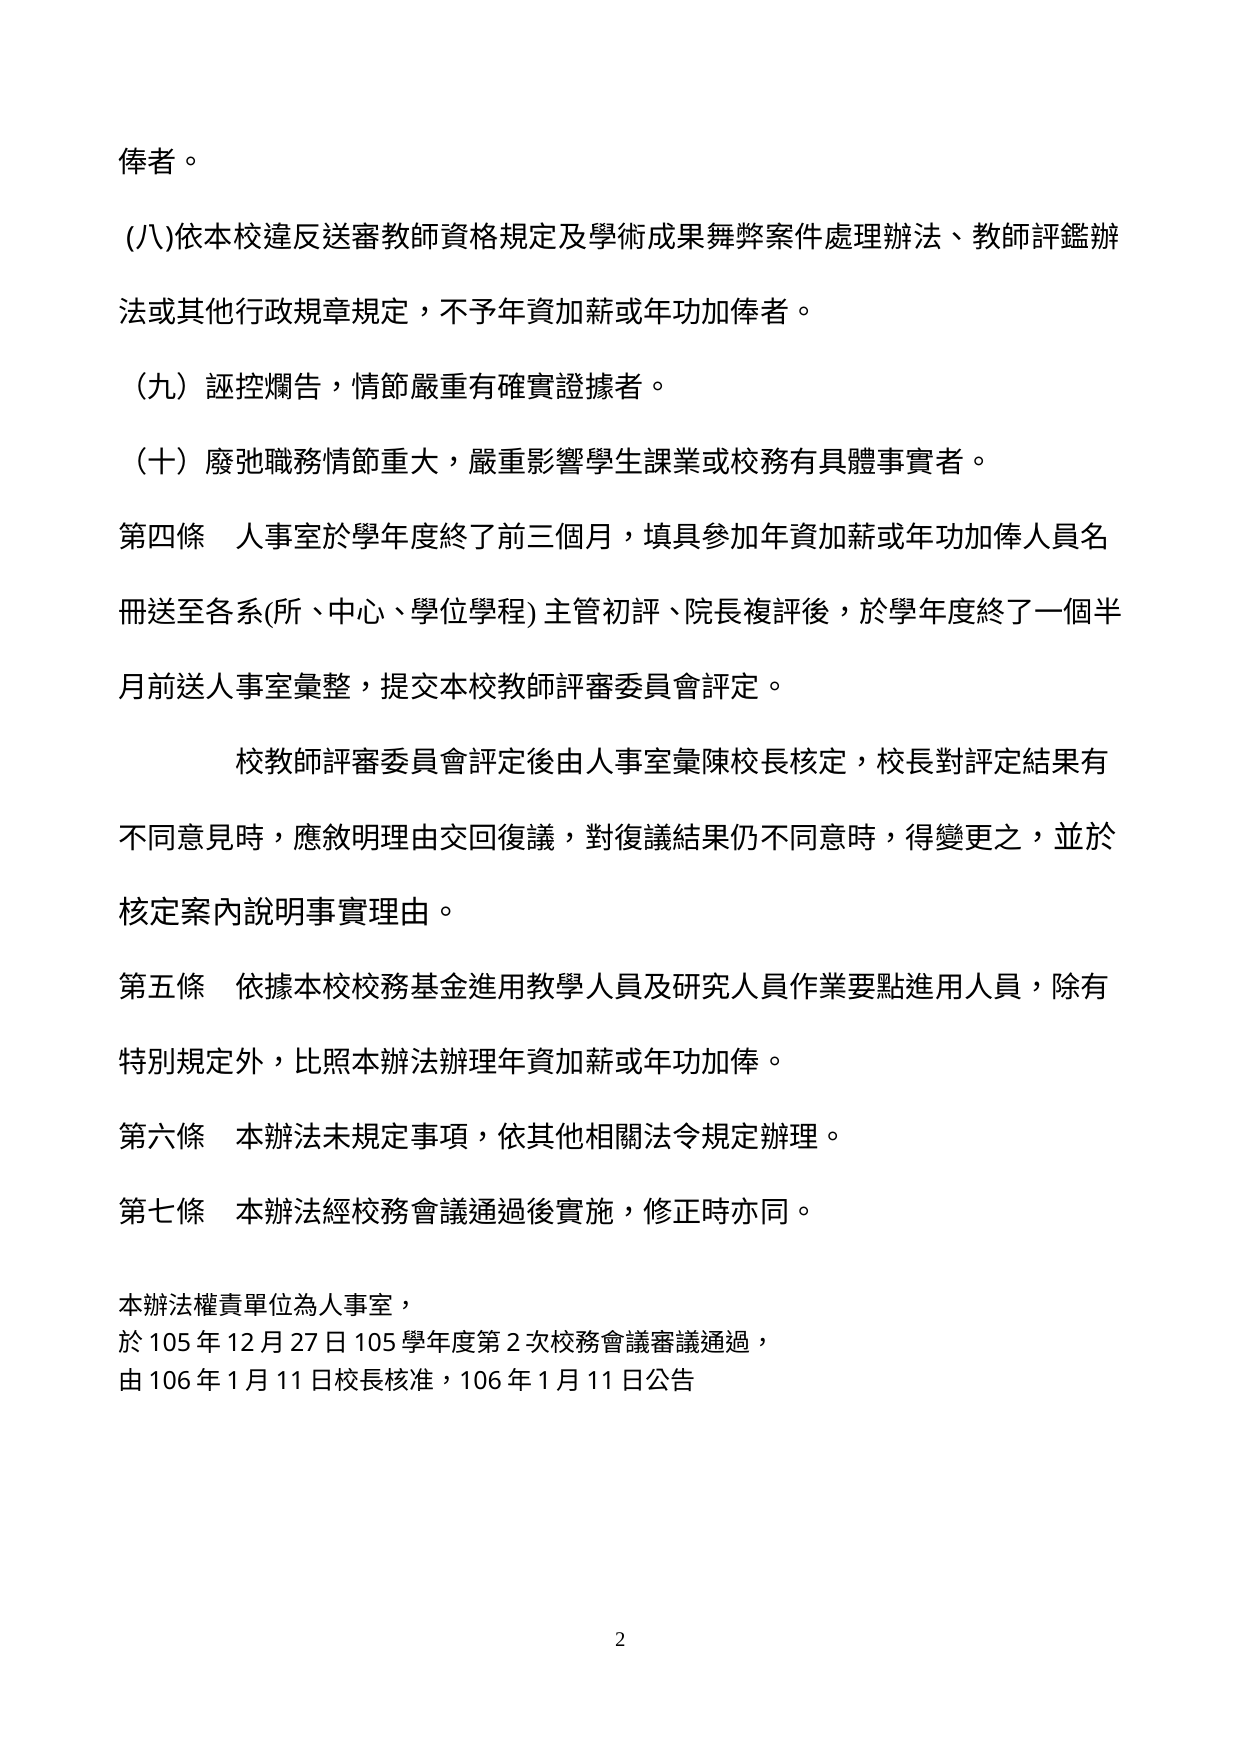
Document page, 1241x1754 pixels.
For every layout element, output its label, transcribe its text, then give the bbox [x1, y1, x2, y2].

text 第六條 本辦法未規定事項，依其他相關法令規定辦理。 [118, 1097, 1122, 1172]
text 本辦法權責單位為人事室， [118, 1285, 1122, 1322]
text 第五條 依據本校校務基金進用教學人員及研究人員作業要點進用人員，除有特別規定外，比照本辦法辦理年資加薪或年功加俸。 [118, 947, 1122, 1097]
text 第七條 本辦法經校務會議通過後實施，修正時亦同。 [118, 1172, 1122, 1247]
text 校教師評審委員會評定後由人事室彙陳校長核定，校長對評定結果有不同意見時，應敘明理由交回復議，對復議結果仍不同意時，得變更之，並於核定案內說明事實理由。 [118, 722, 1122, 947]
text 由106年1月11日校長核准，106年1月11日公告 [118, 1360, 1122, 1397]
text （九）誣控爛告，情節嚴重有確實證據者。 [118, 347, 1122, 422]
text 於105年12月27日105學年度第2次校務會議審議通過， [118, 1322, 1122, 1360]
text （十）廢弛職務情節重大，嚴重影響學生課業或校務有具體事實者。 [118, 422, 1122, 497]
text 第四條 人事室於學年度終了前三個月，填具參加年資加薪或年功加俸人員名冊送至各系(所、中心、學位學程) 主管初評、院長複評後，於學年度終了一個半月前送人事室彙整，提交本校教師評審委員會評定。 [118, 497, 1122, 722]
text (八)依本校違反送審教師資格規定及學術成果舞弊案件處理辦法、教師評鑑辦法或其他行政規章規定，不予年資加薪或年功加俸者。 [118, 197, 1122, 347]
text 俸者。 [118, 122, 1122, 197]
